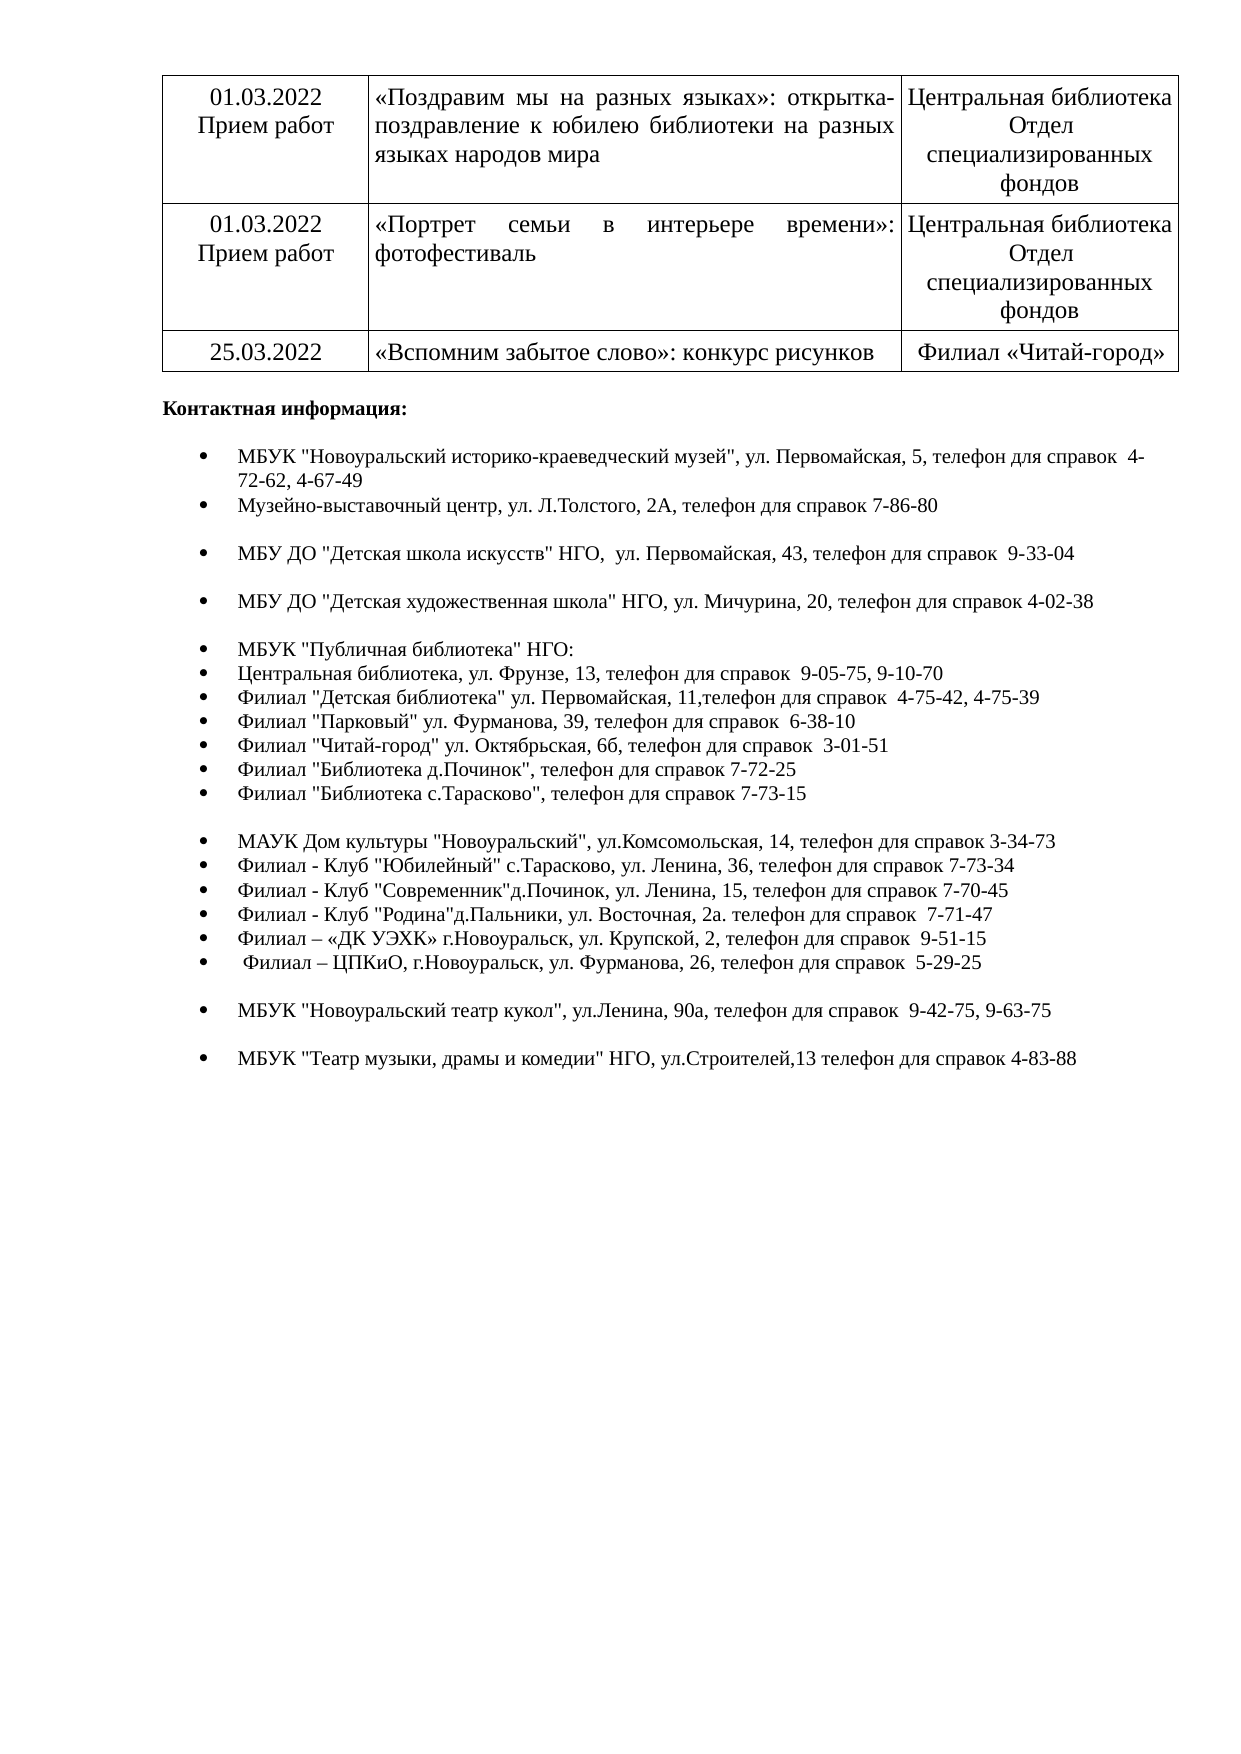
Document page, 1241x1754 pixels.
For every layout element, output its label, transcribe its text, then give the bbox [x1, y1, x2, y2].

list Филиал "Библиотека д.Починок", телефон для справок 7-72-25 [200, 757, 1167, 781]
list Филиал - Клуб "Родина"д.Пальники, ул. Восточная, 2а. телефон для справок 7-71-47 [200, 902, 1167, 926]
table_cell Центральная библиотека Отдел специализированных фондов [902, 204, 1178, 330]
table_cell Филиал «Читай-город» [902, 331, 1178, 371]
list Филиал "Детская библиотека" ул. Первомайская, 11,телефон для справок 4-75-42, 4-75-39 [200, 685, 1167, 709]
list МБУ ДО "Детская художественная школа" НГО, ул. Мичурина, 20, телефон для справок 4-02-38 [200, 589, 1167, 613]
list Музейно-выставочный центр, ул. Л.Толстого, 2А, телефон для справок 7-86-80 [200, 492, 1167, 517]
list Филиал - Клуб "Современник"д.Починок, ул. Ленина, 15, телефон для справок 7-70-45 [200, 877, 1167, 902]
table_cell «Поздравим мы на разных языках»: открытка-поздравление к юбилею библиотеки на разных языках народов мира [369, 76, 901, 202]
list МБУК "Театр музыки, драмы и комедии" НГО, ул.Строителей,13 телефон для справок 4-83-88 [200, 1046, 1167, 1070]
list Филиал - Клуб "Юбилейный" с.Тарасково, ул. Ленина, 36, телефон для справок 7-73-34 [200, 853, 1167, 877]
list МБУК "Публичная библиотека" НГО: [200, 637, 1167, 661]
list Филиал "Читай-город" ул. Октябрьская, 6б, телефон для справок 3-01-51 [200, 733, 1167, 757]
table_cell 25.03.2022 [163, 331, 368, 371]
table_cell «Вспомним забытое слово»: конкурс рисунков [369, 331, 901, 371]
list Филиал – ЦПКиО, г.Новоуральск, ул. Фурманова, 26, телефон для справок 5-29-25 [200, 950, 1167, 974]
list Филиал "Парковый" ул. Фурманова, 39, телефон для справок 6-38-10 [200, 709, 1167, 733]
list МБУК "Новоуральский историко-краеведческий музей", ул. Первомайская, 5, телефон для справок 4-72-62, 4-67-49 [200, 444, 1167, 492]
list Филиал – «ДК УЭХК» г.Новоуральск, ул. Крупской, 2, телефон для справок 9-51-15 [200, 926, 1167, 950]
list Центральная библиотека, ул. Фрунзе, 13, телефон для справок 9-05-75, 9-10-70 [200, 661, 1167, 685]
text Контактная информация: [162, 396, 1167, 420]
table_cell 01.03.2022 Прием работ [163, 204, 368, 330]
list МБУ ДО "Детская школа искусств" НГО, ул. Первомайская, 43, телефон для справок 9-33-04 [200, 541, 1167, 565]
table_cell Центральная библиотека Отдел специализированных фондов [902, 76, 1178, 202]
list МАУК Дом культуры "Новоуральский", ул.Комсомольская, 14, телефон для справок 3-34-73 [200, 829, 1167, 853]
list МБУК "Новоуральский театр кукол", ул.Ленина, 90а, телефон для справок 9-42-75, 9-63-75 [200, 998, 1167, 1022]
table_cell 01.03.2022 Прием работ [163, 76, 368, 202]
table_cell «Портрет семьи в интерьере времени»: фотофестиваль [369, 204, 901, 330]
list Филиал "Библиотека с.Тарасково", телефон для справок 7-73-15 [200, 781, 1167, 805]
